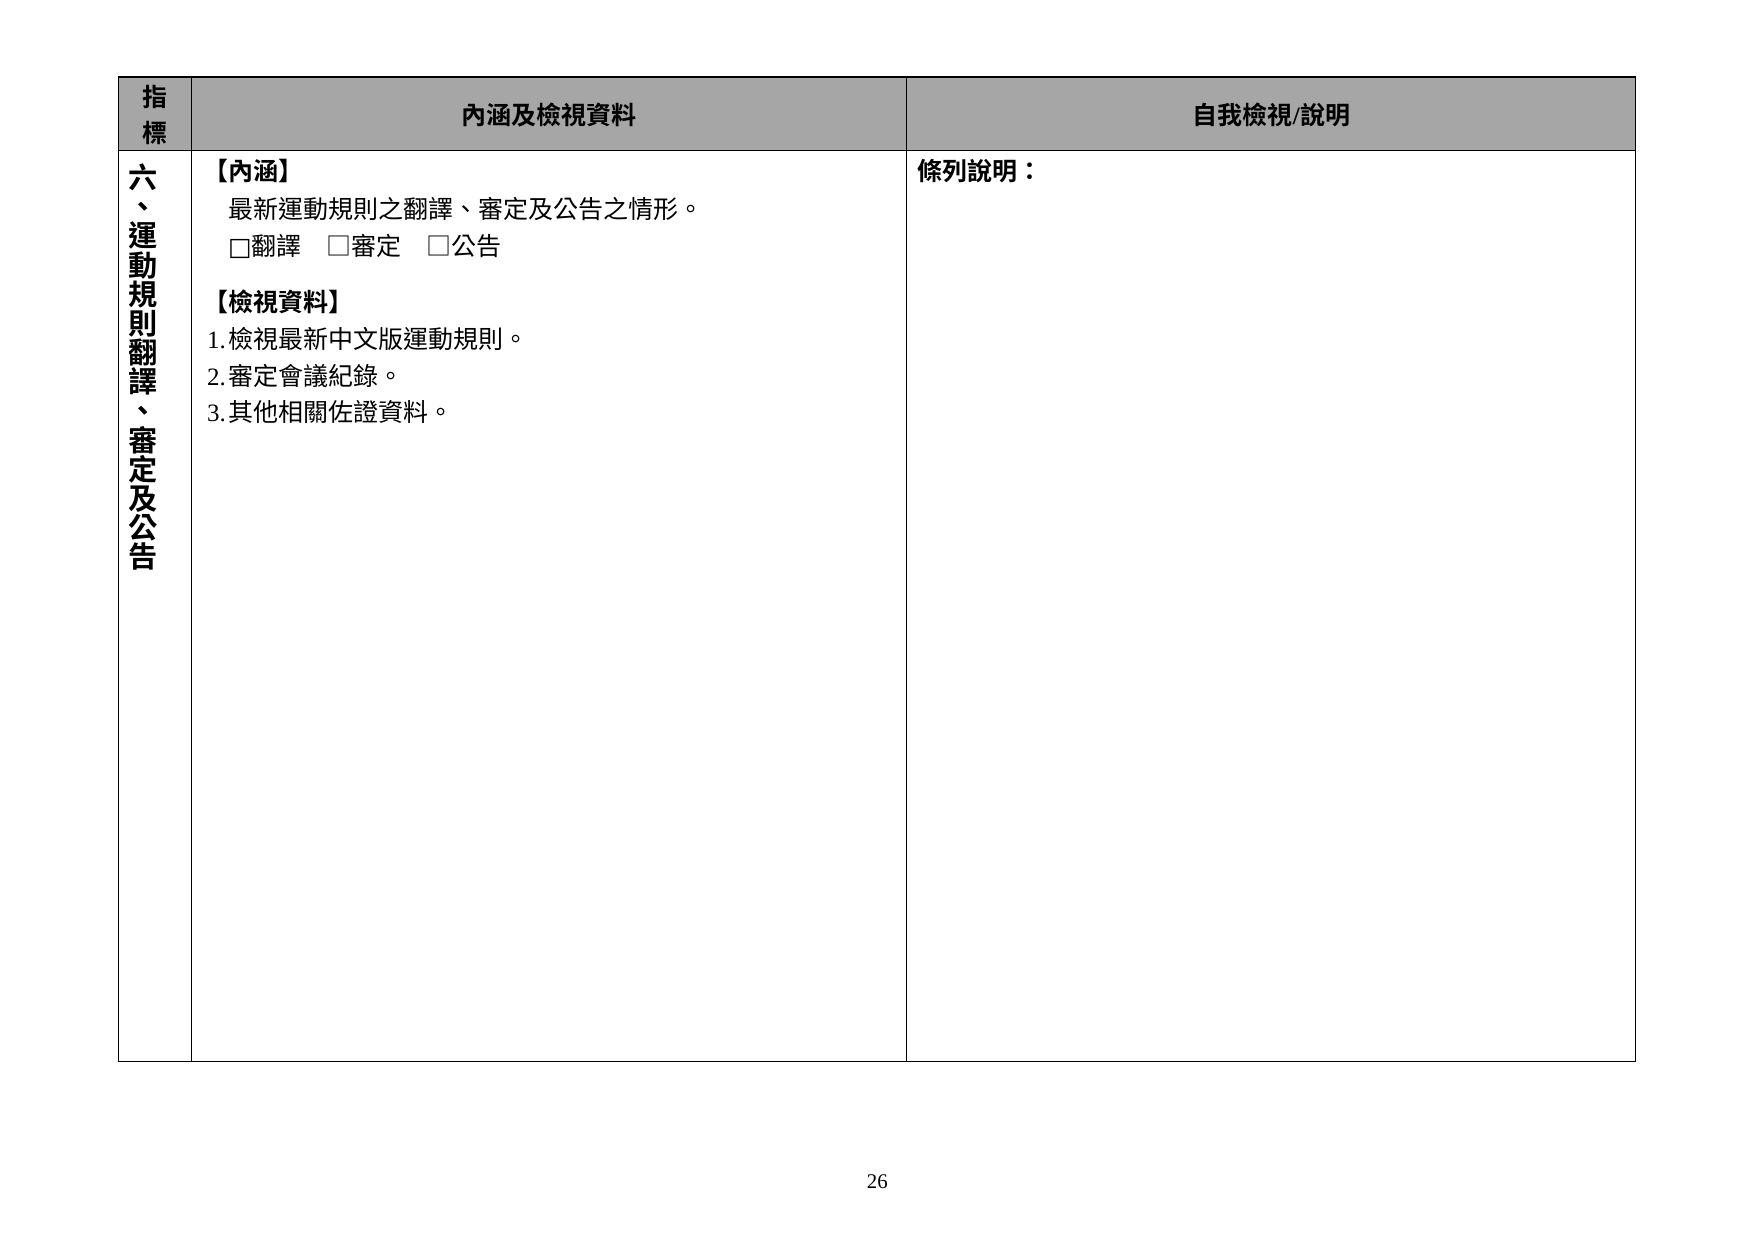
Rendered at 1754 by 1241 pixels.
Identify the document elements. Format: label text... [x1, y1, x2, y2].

table_cell 【內涵】 最新運動規則之翻譯、審定及公告之情形。 □翻譯 □審定 □公告 【檢視資料】 檢視最新中文版運動規則。 審定會議紀錄。 其他相關佐證資料。 [192, 151, 906, 1061]
table_cell 六、運動規則翻譯、審定及公告 [119, 151, 191, 1061]
table_header 內涵及檢視資料 [192, 78, 906, 150]
table_cell 條列說明： [907, 151, 1635, 1061]
table_header 自我檢視/說明 [907, 78, 1635, 150]
table_header 指 標 [119, 78, 191, 150]
